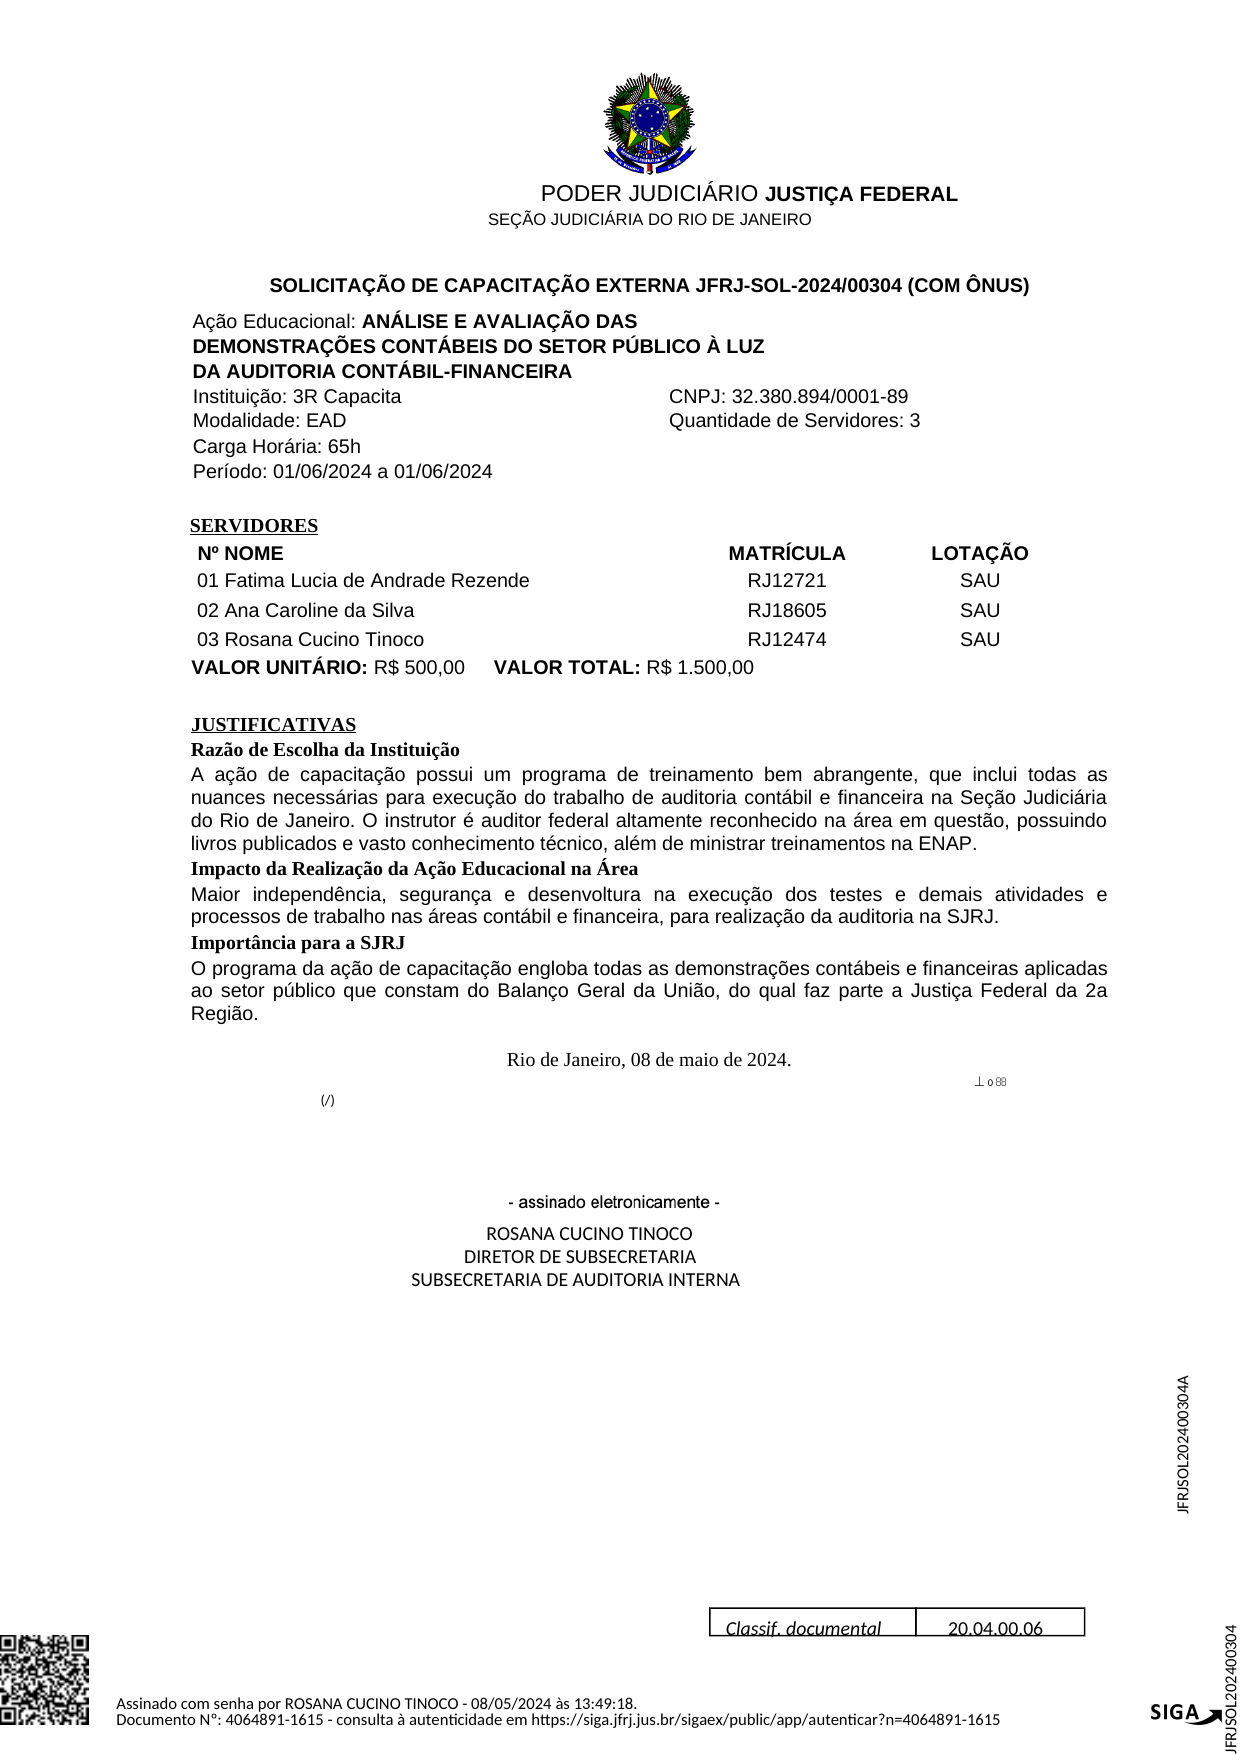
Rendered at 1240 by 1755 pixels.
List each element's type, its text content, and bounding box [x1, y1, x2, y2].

text JUSTIFICATIVAS [191, 713, 1107, 735]
table_cell SAU [931, 569, 1029, 598]
table_cell SAU [931, 599, 1029, 628]
table_cell Quantidade de Servidores: 3 [669, 409, 1029, 542]
table_cell RJ12721 [669, 569, 931, 598]
table_cell Nº NOME [190, 542, 669, 569]
text (/) [317, 1091, 1107, 1108]
table_cell RJ12474 [669, 628, 931, 652]
text O programa da ação de capacitação engloba todas as demonstrações contábeis e financeiras aplicadas ao setor público que constam do Balanço Geral da União, do qual faz parte a Justiça Federal da 2a Região. [191, 957, 1109, 1025]
text Ação Educacional: ANÁLISE E AVALIAÇÃO DAS [192, 310, 799, 333]
text VALOR UNITÁRIO: R$ 500,00 VALOR TOTAL: R$ 1.500,00 [165, 652, 1107, 680]
table_cell SAU [931, 628, 1029, 652]
text Rio de Janeiro, 08 de maio de 2024. [191, 1048, 1107, 1071]
table_cell RJ18605 [669, 599, 931, 628]
text  0  [165, 1072, 1006, 1090]
text SEÇÃO JUDICIÁRIA DO RIO DE JANEIRO [192, 210, 1107, 229]
table_cell LOTAÇÃO [931, 542, 1029, 569]
subtitle Razão de Escolha da Instituição [191, 738, 1107, 761]
subtitle Impacto da Realização da Ação Educacional na Área [191, 857, 1107, 880]
table_cell MATRÍCULA [669, 542, 931, 569]
table_cell 01 Fatima Lucia de Andrade Rezende [190, 569, 669, 598]
subtitle Importância para a SJRJ [191, 931, 1107, 954]
table_cell Modalidade: EAD Carga Horária: 65h Período: 01/06/2024 a 01/06/2024 SERVIDORES [190, 409, 669, 542]
table_cell 02 Ana Caroline da Silva [190, 599, 669, 628]
text A ação de capacitação possui um programa de treinamento bem abrangente, que inclui todas as nuances necessárias para execução do trabalho de auditoria contábil e financeira na Seção Judiciária do Rio de Janeiro. O instrutor é auditor federal altamente reconhecido na área em questão, possuindo livros publicados e vasto conhecimento técnico, além de ministrar treinamentos na ENAP. [191, 763, 1109, 854]
subtitle SOLICITAÇÃO DE CAPACITAÇÃO EXTERNA JFRJ-SOL-2024/00304 (COM ÔNUS) [192, 274, 1107, 296]
text Maior independência, segurança e desenvoltura na execução dos testes e demais atividades e processos de trabalho nas áreas contábil e financeira, para realização da auditoria na SJRJ. [191, 883, 1109, 928]
text PODER JUDICIÁRIO JUSTIÇA FEDERAL [541, 180, 1107, 206]
text DEMONSTRAÇÕES CONTÁBEIS DO SETOR PÚBLICO À LUZ DA AUDITORIA CONTÁBIL-FINANCEIRA [192, 335, 799, 383]
table_header CNPJ: 32.380.894/0001-89 [669, 385, 1029, 409]
table_header Instituição: 3R Capacita [190, 385, 669, 409]
table_cell 03 Rosana Cucino Tinoco [190, 628, 669, 652]
